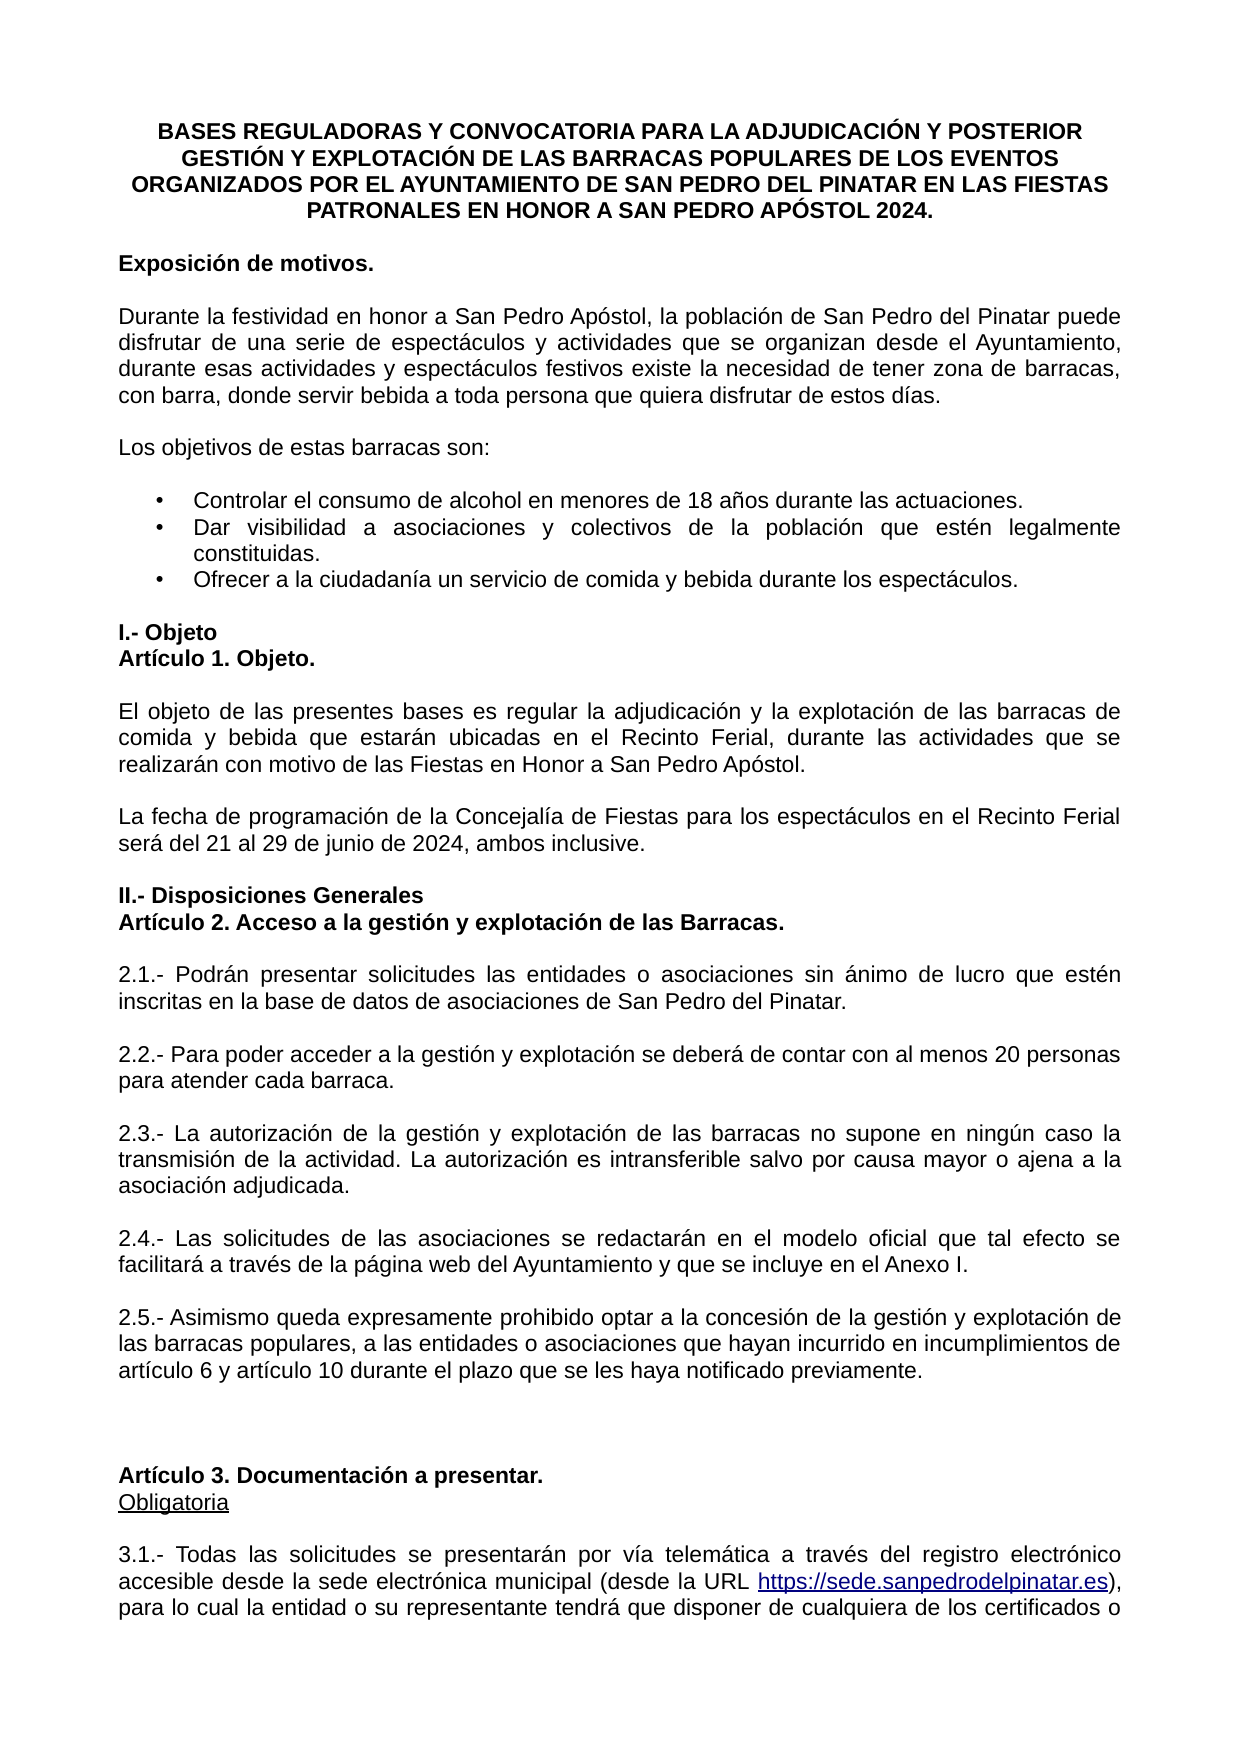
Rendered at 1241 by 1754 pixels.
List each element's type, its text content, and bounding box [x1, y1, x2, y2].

text 2.4.- Las solicitudes de las asociaciones se redactarán en el modelo oficial que tal efecto se facilitará a través de la página web del Ayuntamiento y que se incluye en el Anexo I. [118, 1225, 1122, 1278]
text Durante la festividad en honor a San Pedro Apóstol, la población de San Pedro del Pinatar puede disfrutar de una serie de espectáculos y actividades que se organizan desde el Ayuntamiento, durante esas actividades y espectáculos festivos existe la necesidad de tener zona de barracas, con barra, donde servir bebida a toda persona que quiera disfrutar de estos días. [118, 303, 1122, 408]
text 2.5.- Asimismo queda expresamente prohibido optar a la concesión de la gestión y explotación de las barracas populares, a las entidades o asociaciones que hayan incurrido en incumplimientos de artículo 6 y artículo 10 durante el plazo que se les haya notificado previamente. [118, 1304, 1122, 1383]
list Controlar el consumo de alcohol en menores de 18 años durante las actuaciones. [156, 487, 1122, 513]
text El objeto de las presentes bases es regular la adjudicación y la explotación de las barracas de comida y bebida que estarán ubicadas en el Recinto Ferial, durante las actividades que se realizarán con motivo de las Fiestas en Honor a San Pedro Apóstol. [118, 698, 1122, 777]
text 2.2.- Para poder acceder a la gestión y explotación se deberá de contar con al menos 20 personas para atender cada barraca. [118, 1041, 1122, 1093]
text Obligatoria [118, 1488, 1122, 1515]
text 2.3.- La autorización de la gestión y explotación de las barracas no supone en ningún caso la transmisión de la actividad. La autorización es intransferible salvo por causa mayor o ajena a la asociación adjudicada. [118, 1119, 1122, 1199]
text I.- Objeto [118, 619, 1122, 645]
text BASES REGULADORAS Y CONVOCATORIA PARA LA ADJUDICACIÓN Y POSTERIOR GESTIÓN Y EXPLOTACIÓN DE LAS BARRACAS POPULARES DE LOS EVENTOS ORGANIZADOS POR EL AYUNTAMIENTO DE SAN PEDRO DEL PINATAR EN LAS FIESTAS PATRONALES EN HONOR A SAN PEDRO APÓSTOL 2024. [118, 118, 1122, 223]
text 3.1.- Todas las solicitudes se presentarán por vía telemática a través del registro electrónico accesible desde la sede electrónica municipal (desde la URL https://sede.sanpedrodelpinatar.es), para lo cual la entidad o su representante tendrá que disponer de cualquiera de los certificados o [118, 1541, 1122, 1620]
list Ofrecer a la ciudadanía un servicio de comida y bebida durante los espectáculos. [156, 566, 1122, 592]
list Dar visibilidad a asociaciones y colectivos de la población que estén legalmente constituidas. [156, 513, 1122, 566]
text La fecha de programación de la Concejalía de Fiestas para los espectáculos en el Recinto Ferial será del 21 al 29 de junio de 2024, ambos inclusive. [118, 803, 1122, 856]
text Exposición de motivos. [118, 250, 1122, 276]
text Los objetivos de estas barracas son: [118, 434, 1122, 461]
text Artículo 1. Objeto. [118, 645, 1122, 672]
text Artículo 2. Acceso a la gestión y explotación de las Barracas. [118, 909, 1122, 935]
text 2.1.- Podrán presentar solicitudes las entidades o asociaciones sin ánimo de lucro que estén inscritas en la base de datos de asociaciones de San Pedro del Pinatar. [118, 961, 1122, 1014]
text Artículo 3. Documentación a presentar. [118, 1462, 1122, 1488]
text II.- Disposiciones Generales [118, 882, 1122, 909]
